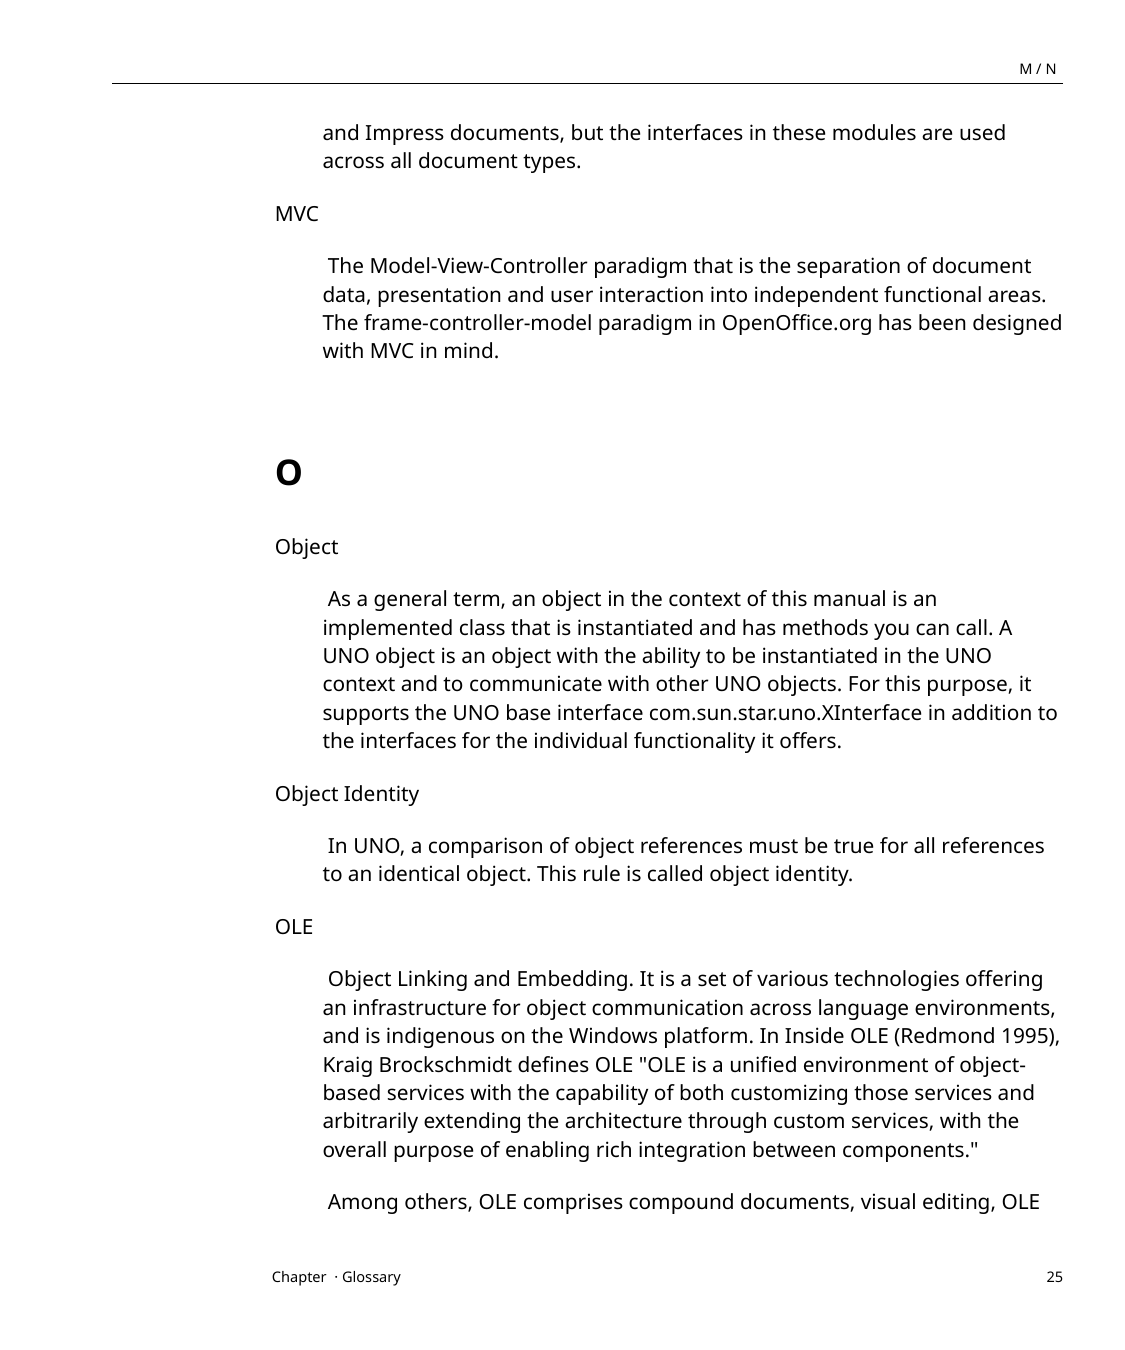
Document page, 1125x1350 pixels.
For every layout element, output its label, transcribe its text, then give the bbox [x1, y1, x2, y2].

subtitle O [274, 448, 1063, 496]
list As a general term, an object in the context of this manual is an implemented class that is instantiated and has methods you can call. A UNO object is an object with the ability to be instantiated in the UNO context and to communicate with other UNO objects. For this purpose, it supports the UNO base interface com.sun.star.uno.XInterface in addition to the interfaces for the individual functionality it offers. [322, 584, 1063, 755]
text Object Identity [274, 779, 1063, 807]
list In UNO, a comparison of object references must be true for all references to an identical object. This rule is called object identity. [322, 831, 1063, 888]
text MVC [274, 199, 1063, 227]
list The Model-View-Controller paradigm that is the separation of document data, presentation and user interaction into independent functional areas. The frame-controller-model paradigm in OpenOffice.org has been designed with MVC in mind. [322, 251, 1063, 365]
list Among others, OLE comprises compound documents, visual editing, OLE [322, 1187, 1063, 1216]
list and Impress documents, but the interfaces in these modules are used across all document types. [322, 118, 1063, 175]
list Object Linking and Embedding. It is a set of various technologies offering an infrastructure for object communication across language environments, and is indigenous on the Windows platform. In Inside OLE (Redmond 1995), Kraig Brockschmidt defines OLE "OLE is a unified environment of object-based services with the capability of both customizing those services and arbitrarily extending the architecture through custom services, with the overall purpose of enabling rich integration between components." [322, 964, 1063, 1163]
text OLE [274, 912, 1063, 940]
text Object [274, 532, 1063, 560]
